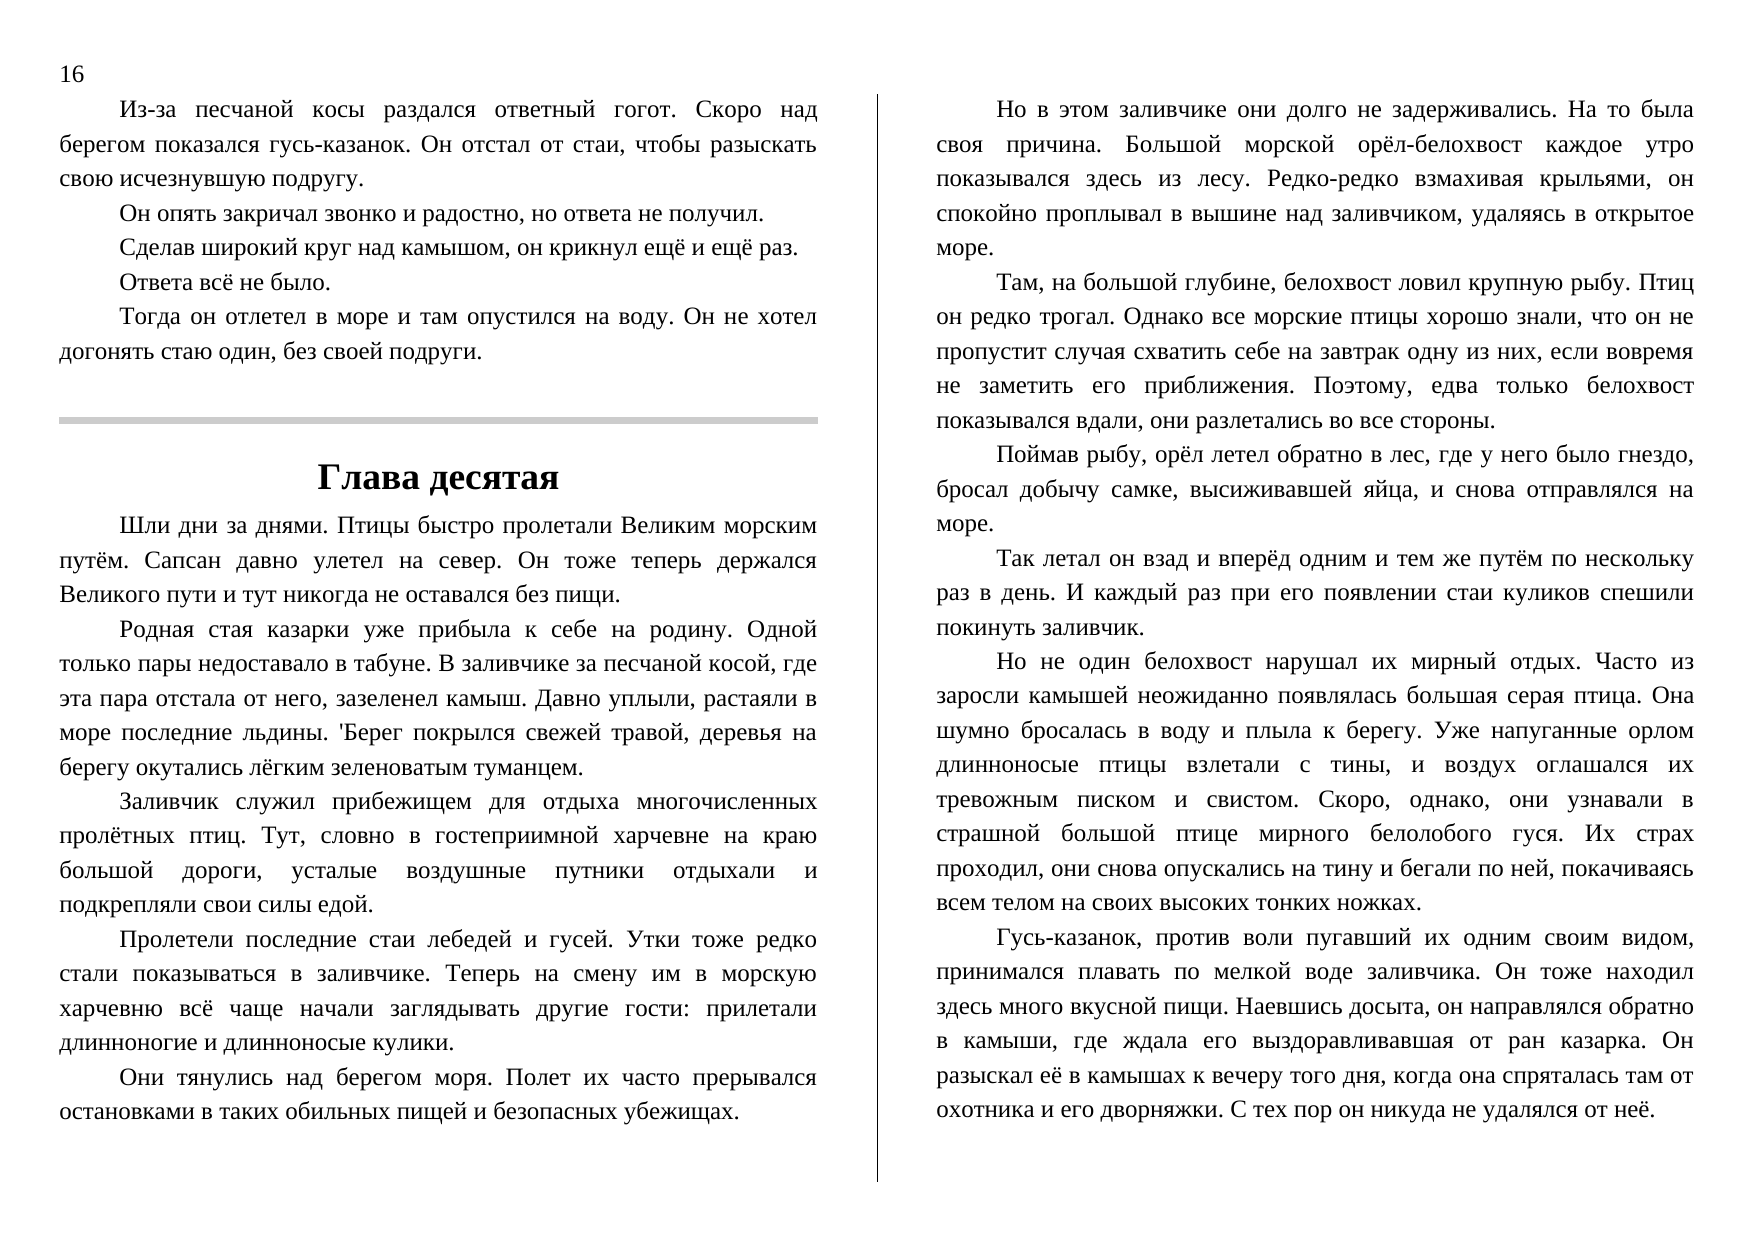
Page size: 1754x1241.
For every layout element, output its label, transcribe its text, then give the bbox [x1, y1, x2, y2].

text Пролетели последние стаи лебедей и гусей. Утки тоже редко стали показываться в заливчике. Теперь на смену им в морскую харчевню всё чаще начали заглядывать другие гости: прилетали длинноногие и длинноносые кулики. [59, 924, 818, 1056]
text Из-за песчаной косы раздался ответный гогот. Скоро над берегом показался гусь-казанок. Он отстал от стаи, чтобы разыскать свою исчезнувшую подругу. [59, 94, 818, 192]
text Но в этом заливчике они долго не задерживались. На то была своя причина. Большой морской орёл-белохвост каждое утро показывался здесь из лесу. Редко-редко взмахивая крыльями, он спокойно проплывал в вышине над заливчиком, удаляясь в открытое море. [936, 94, 1695, 261]
text Гусь-казанок, против воли пугавший их одним своим видом, принимался плавать по мелкой воде заливчика. Он тоже находил здесь много вкусной пищи. Наевшись досыта, он направлялся обратно в камыши, где ждала его выздоравливавшая от ран казарка. Он разыскал её в камышах к вечеру того дня, когда она спряталась там от охотника и его дворняжки. С тех пор он никуда не удалялся от неё. [936, 922, 1695, 1123]
text Сделав широкий круг над камышом, он крикнул ещё и ещё раз. [59, 232, 818, 261]
text Тогда он отлетел в море и там опустился на воду. Он не хотел догонять стаю один, без своей подруги. [59, 301, 818, 364]
text Родная стая казарки уже прибыла к себе на родину. Одной только пары недоставало в табуне. В заливчике за песчаной косой, где эта пара отстала от него, зазеленел камыш. Давно уплыли, растаяли в море последние льдины. 'Берег покрылся свежей травой, деревья на берегу окутались лёгким зеленоватым туманцем. [59, 614, 818, 780]
text Так летал он взад и вперёд одним и тем же путём по нескольку раз в день. И каждый раз при его появлении стаи куликов спешили покинуть заливчик. [936, 543, 1695, 640]
text Поймав рыбу, орёл летел обратно в лес, где у него было гнездо, бросал добычу самке, высиживавшей яйца, и снова отправлялся на море. [936, 439, 1695, 537]
text Он опять закричал звонко и радостно, но ответа не получил. [59, 198, 818, 227]
text Заливчик служил прибежищем для отдыха многочисленных пролётных птиц. Тут, словно в гостеприимной харчевне на краю большой дороги, усталые воздушные путники отдыхали и подкрепляли свои силы едой. [59, 786, 818, 918]
text Они тянулись над берегом моря. Полет их часто прерывался остановками в таких обильных пищей и безопасных убежищах. [59, 1062, 818, 1125]
subtitle Глава десятая [59, 424, 818, 498]
text Но не один белохвост нарушал их мирный отдых. Часто из заросли камышей неожиданно появлялась большая серая птица. Она шумно бросалась в воду и плыла к берегу. Уже напуганные орлом длинноносые птицы взлетали с тины, и воздух оглашался их тревожным писком и свистом. Скоро, однако, они узнавали в страшной большой птице мирного белолобого гуся. Их страх проходил, они снова опускались на тину и бегали по ней, покачиваясь всем телом на своих высоких тонких ножках. [936, 646, 1695, 916]
text Там, на большой глубине, белохвост ловил крупную рыбу. Птиц он редко трогал. Однако все морские птицы хорошо знали, что он не пропустит случая схватить себе на завтрак одну из них, если вовремя не заметить его приближения. Поэтому, едва только белохвост показывался вдали, они разлетались во все стороны. [936, 267, 1695, 433]
text Ответа всё не было. [59, 267, 818, 296]
text Шли дни за днями. Птицы быстро пролетали Великим морским путём. Сапсан давно улетел на север. Он тоже теперь держался Великого пути и тут никогда не оставался без пищи. [59, 510, 818, 608]
